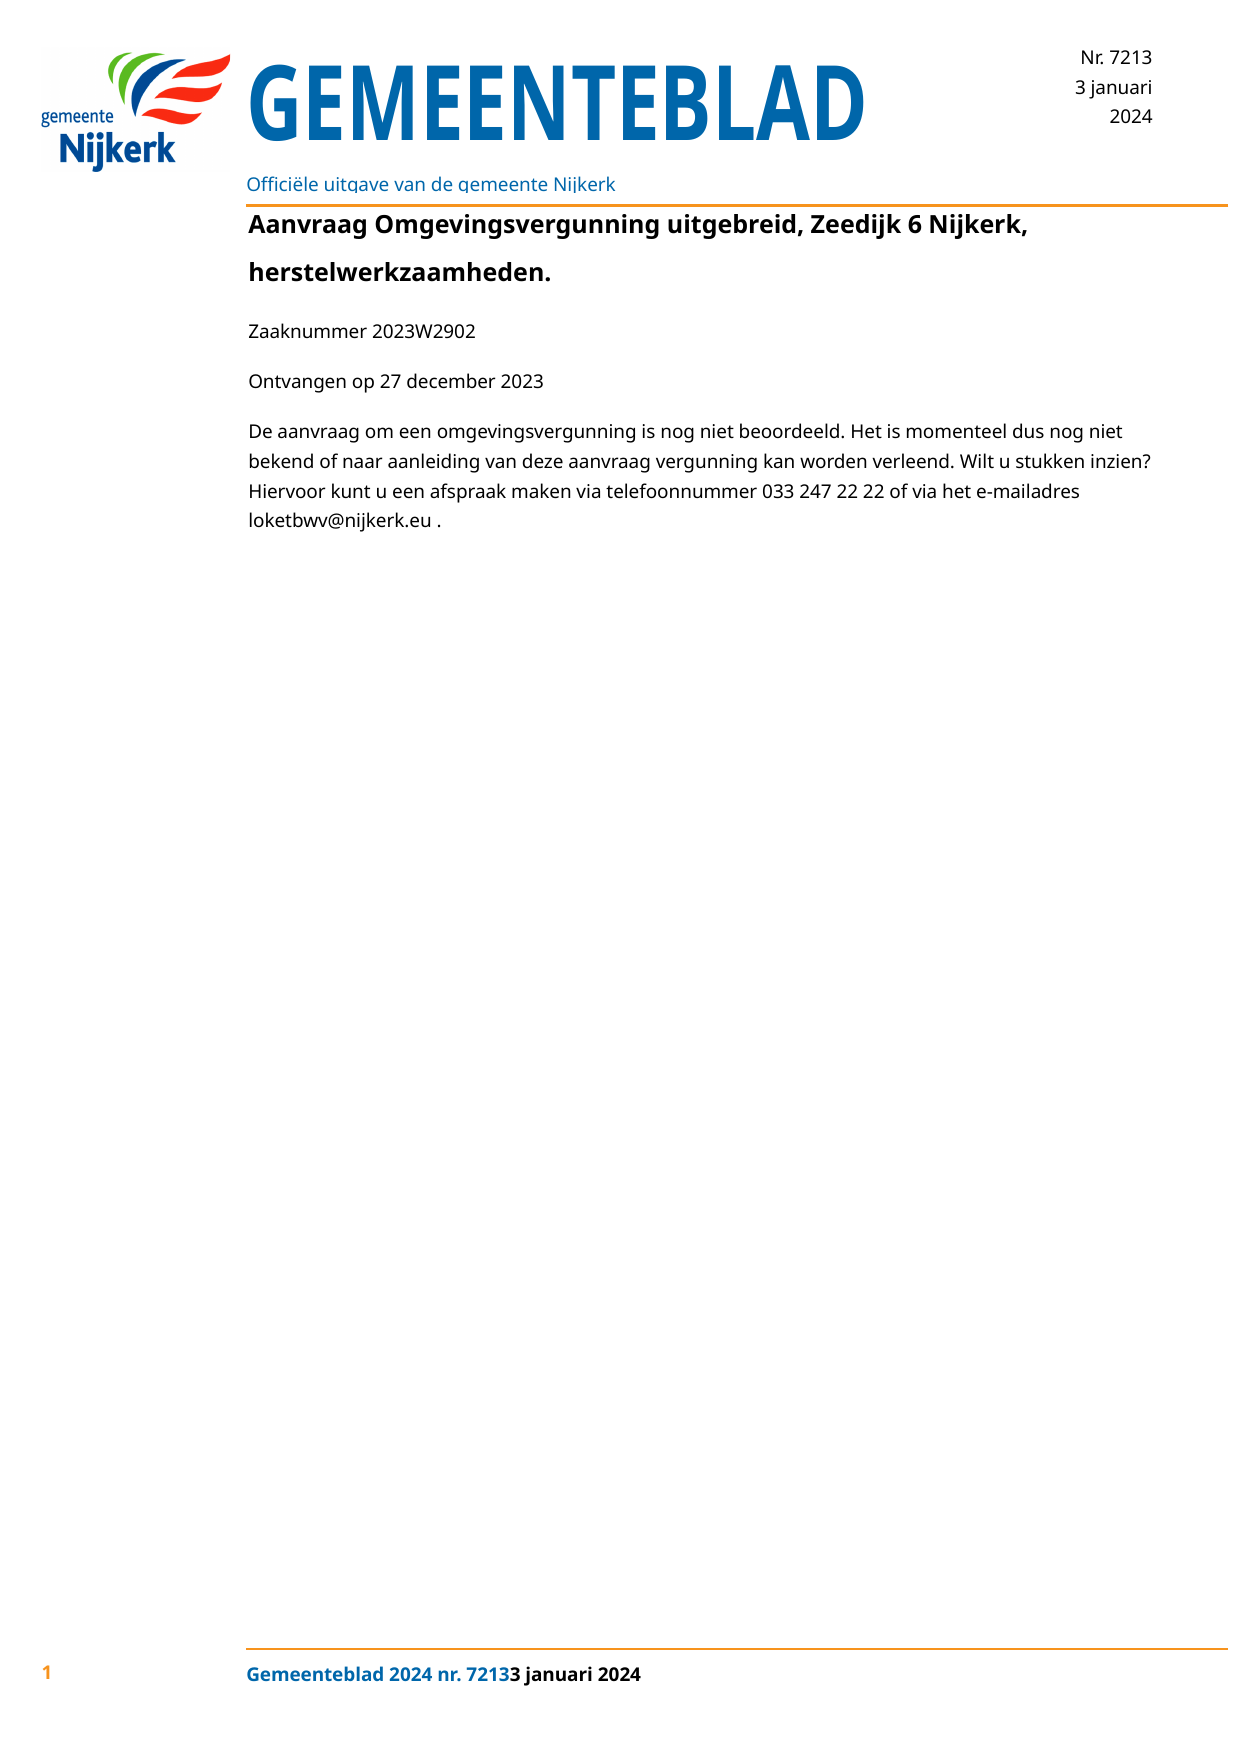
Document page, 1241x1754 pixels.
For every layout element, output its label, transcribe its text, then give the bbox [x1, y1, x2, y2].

text Zaaknummer 2023W2902 [248, 318, 1152, 344]
picture [41, 47, 231, 172]
text Aanvraag Omgevingsvergunning uitgebreid, Zeedijk 6 Nijkerk, herstelwerkzaamheden. [248, 207, 1152, 288]
text De aanvraag om een omgevingsvergunning is nog niet beoordeeld. Het is momenteel dus nog niet bekend of naar aanleiding van deze aanvraag vergunning kan worden verleend. Wilt u stukken inzien? Hiervoor kunt u een afspraak maken via telefoonnummer 033 247 22 22 of via het e-mailadres loketbwv@nijkerk.eu . [248, 419, 1152, 533]
text Ontvangen op 27 december 2023 [248, 368, 1152, 394]
